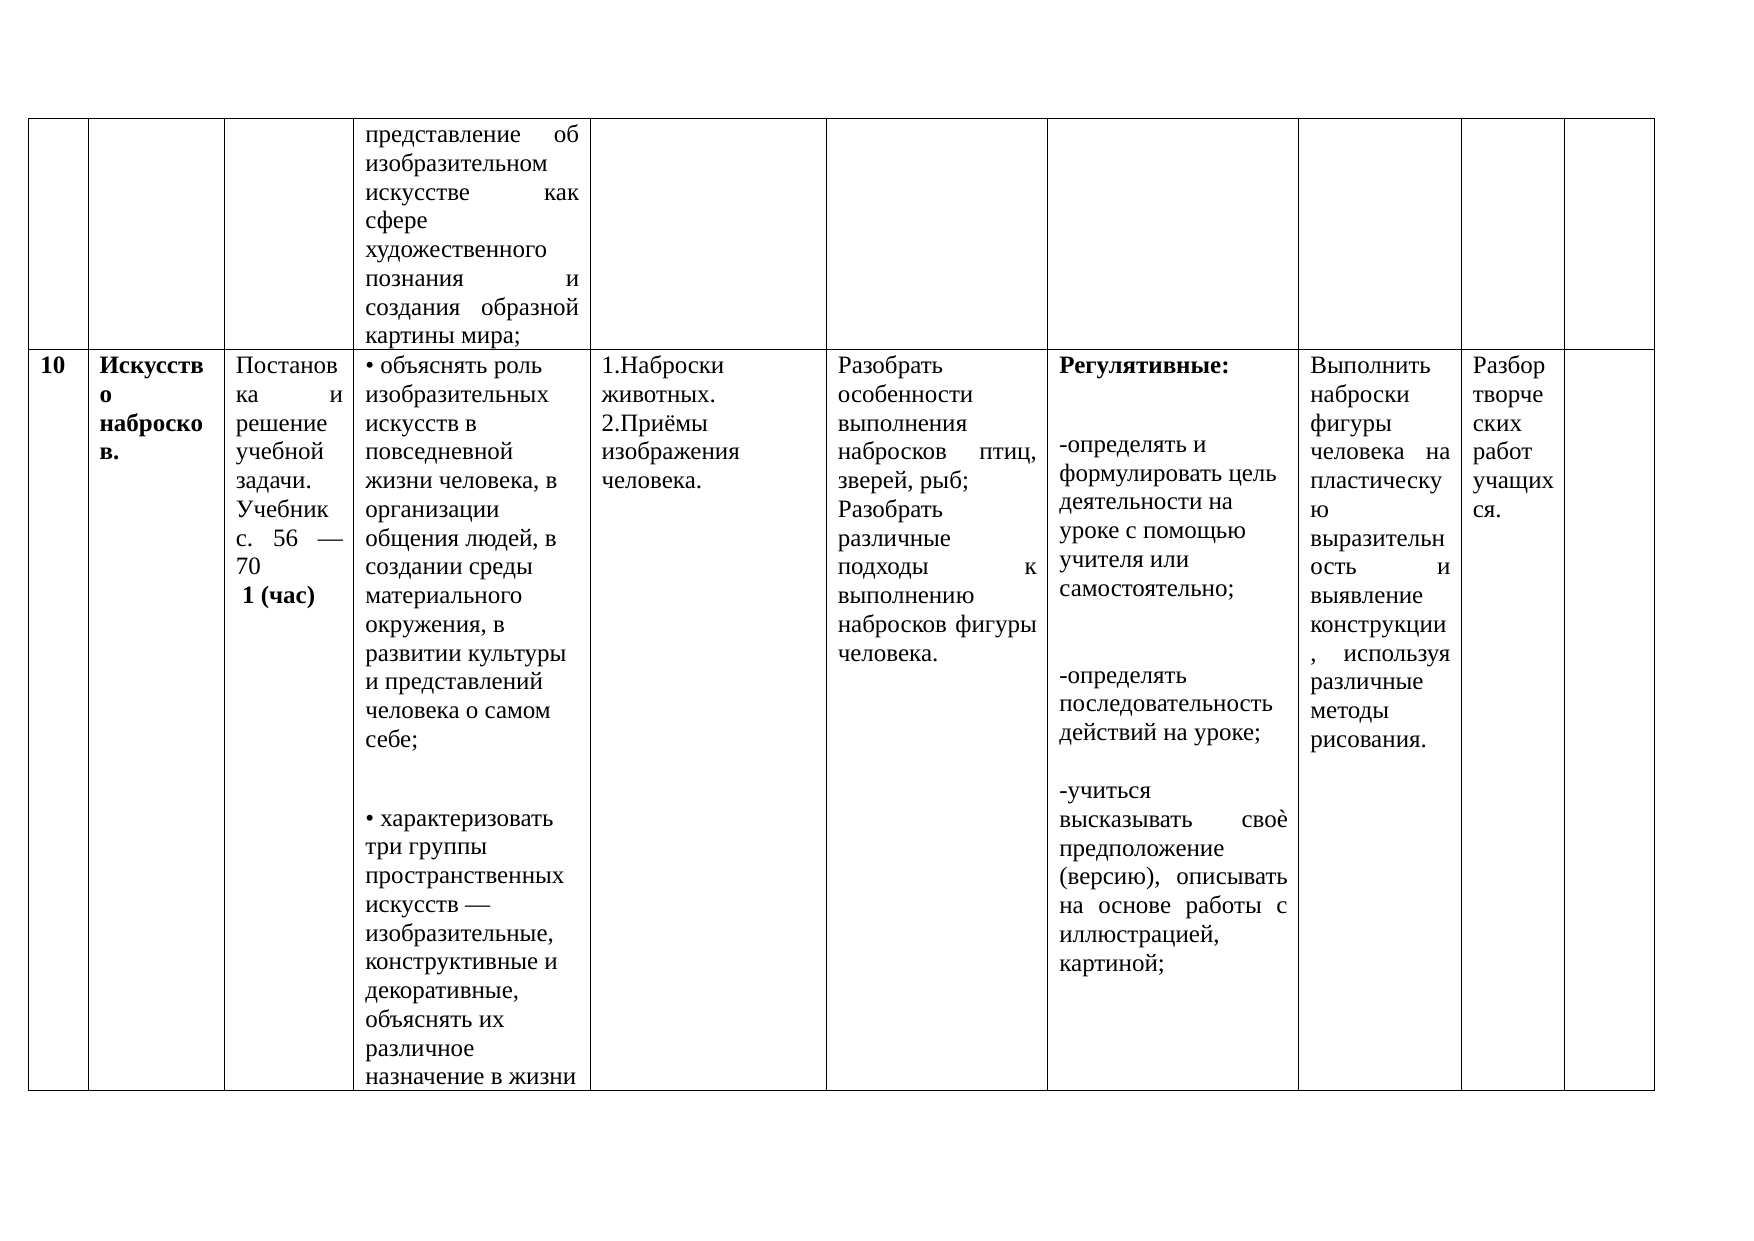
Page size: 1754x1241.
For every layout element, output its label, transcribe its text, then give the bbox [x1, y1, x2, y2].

table_cell Выполнить наброски фигуры человека на пластическую выразительность и выявление конструкции, используя различные методы рисования. [1299, 350, 1461, 1090]
table_cell представление об изобразительном искусстве как сфере художественного познания и создания образной картины мира; [354, 119, 590, 349]
table_cell 1.Наброски животных. 2.Приёмы изображения человека. [591, 350, 826, 1090]
table_cell [1048, 119, 1298, 349]
table_cell Разбор творческих работ учащихся. [1462, 350, 1564, 1090]
table_cell [1565, 350, 1654, 1090]
table_cell Разобрать особенности выполнения набросков птиц, зверей, рыб; Разобрать различные подходы к выполнению набросков фигуры человека. [827, 350, 1047, 1090]
table_cell • объяснять роль изобразительных искусств в повседнев­ной жизни человека, в организации общения людей, в соз­дании среды материального окружения, в развитии культуры и представлений человека о самом себе; • характеризовать три группы пространственных ис­кусств — изобразительные, конструктивные и декоративные, объяснять их различное назначение в жизни [354, 350, 590, 1090]
table_cell [89, 119, 224, 349]
table_cell Регулятивные: -определять и формулировать цель деятельности на уроке с помощью учителя или самостоятельно; -определять последовательность действий на уроке; -учиться высказывать своѐ предположение (версию), описывать на основе работы с иллюстрацией, картиной; [1048, 350, 1298, 1090]
table_cell Искусство набросков. [89, 350, 224, 1090]
table_cell [591, 119, 826, 349]
table_cell [1565, 119, 1654, 349]
table_cell [29, 119, 88, 349]
table_cell [225, 119, 353, 349]
table_cell [1299, 119, 1461, 349]
table_cell 10 [29, 350, 88, 1090]
table_cell Постановка и решение учебной задачи. Учебник с. 56 — 70 1 (час) [225, 350, 353, 1090]
table_cell [827, 119, 1047, 349]
table_cell [1462, 119, 1564, 349]
